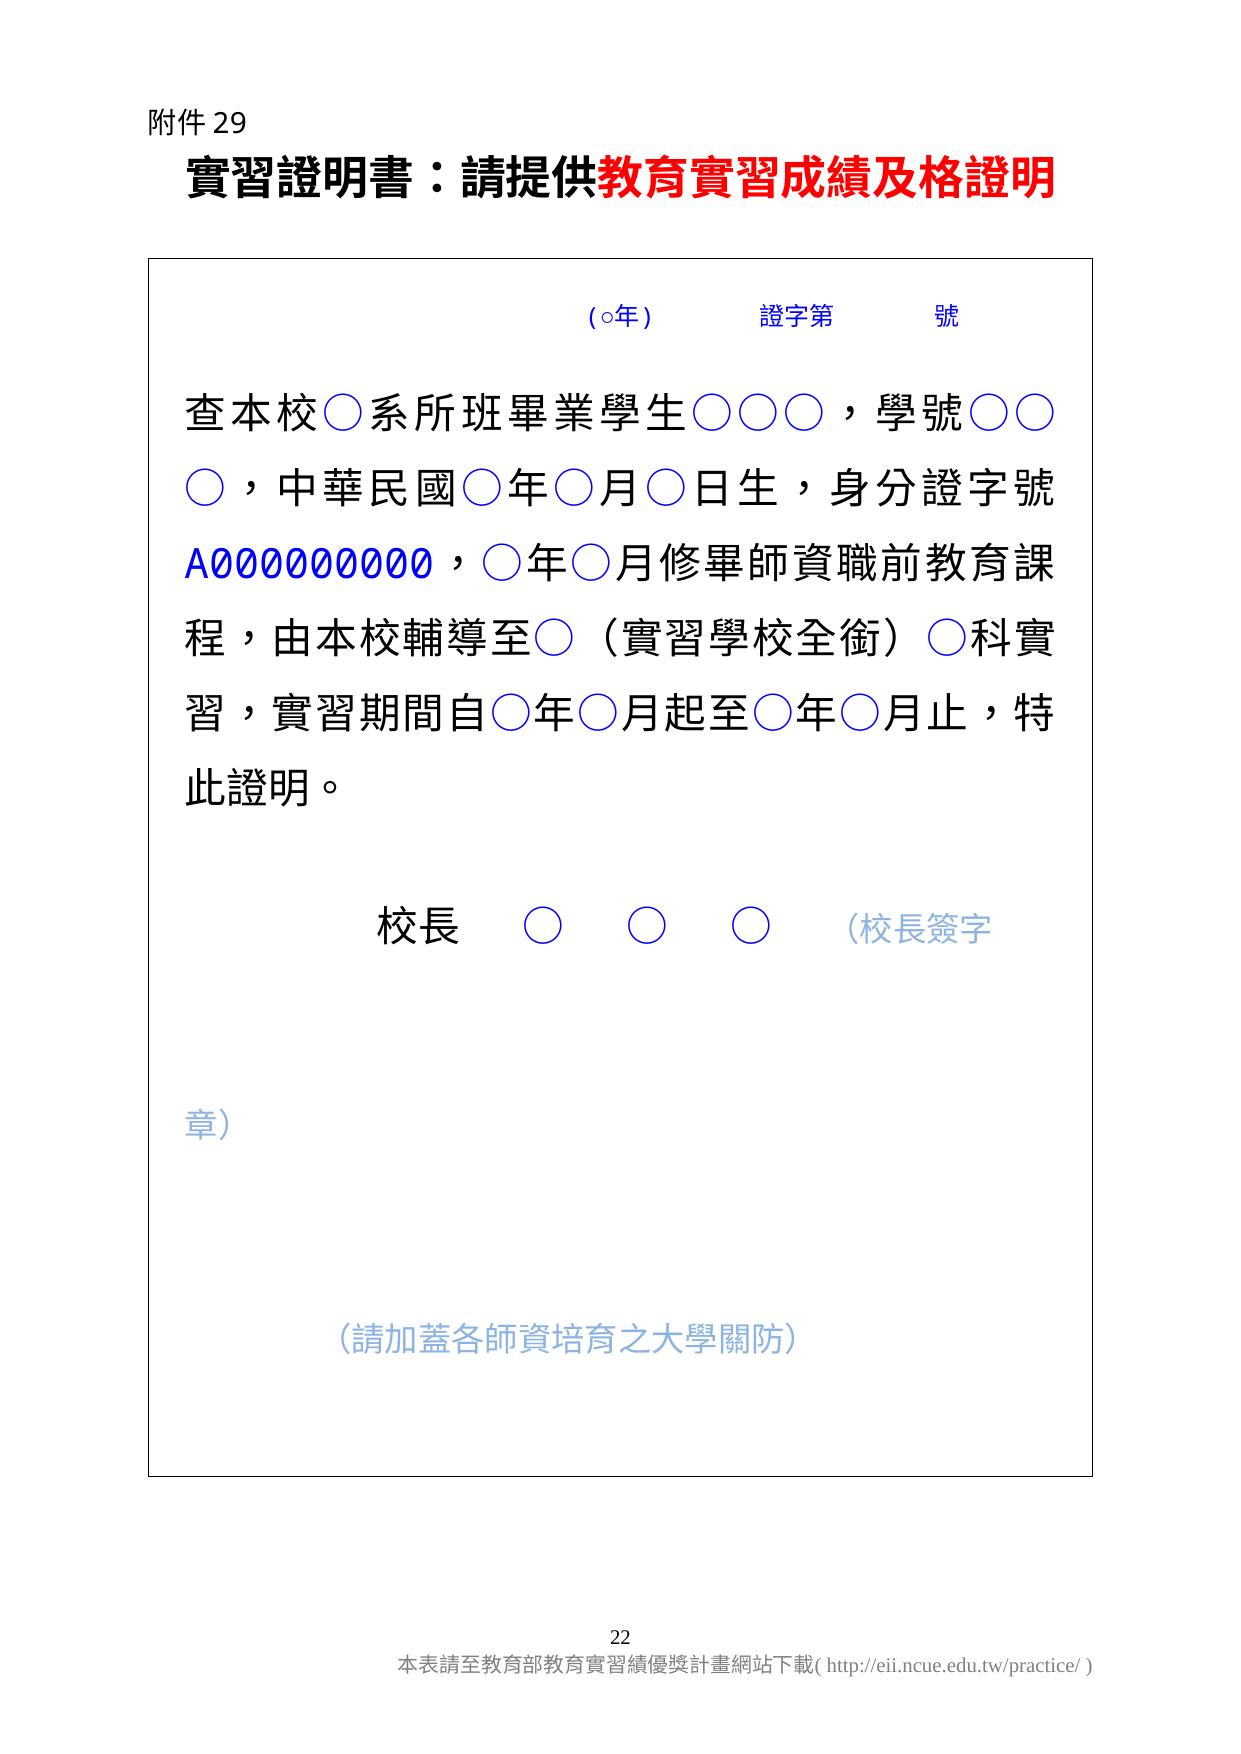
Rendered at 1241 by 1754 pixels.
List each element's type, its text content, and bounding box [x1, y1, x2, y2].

table_header (○年) 證字第 號 查本校○系所班畢業學生○○○，學號○○○，中華民國○年○月○日生，身分證字號A000000000，○年○月修畢師資職前教育課程，由本校輔導至○（實習學校全銜）○科實習，實習期間自○年○月起至○年○月止，特此證明。 校長 ○ ○ ○ （校長簽字章） （請加蓋各師資培育之大學關防） [149, 259, 1092, 1476]
text 附件29 [148, 100, 1092, 141]
text 實習證明書：請提供教育實習成績及格證明 [148, 141, 1092, 208]
